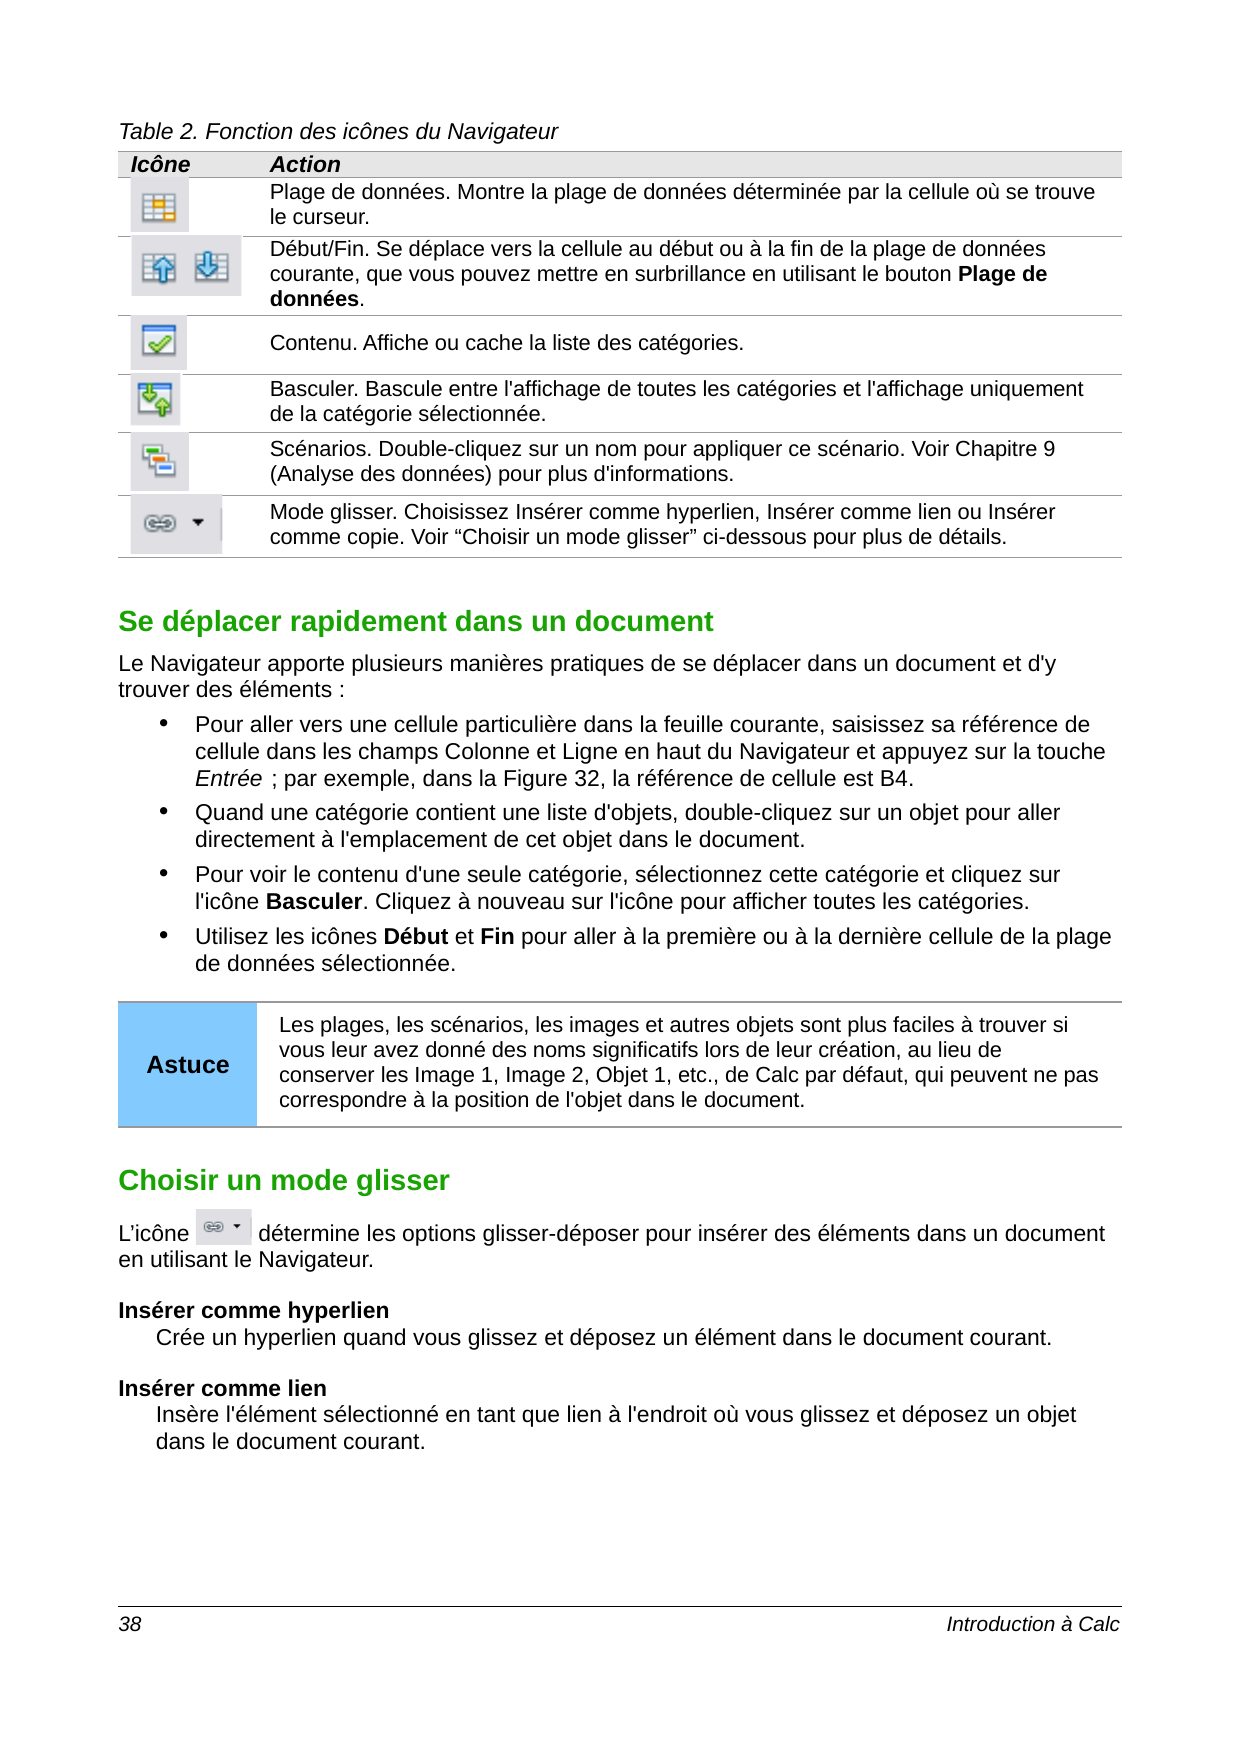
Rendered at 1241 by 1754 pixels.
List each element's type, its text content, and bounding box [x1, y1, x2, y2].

list Pour aller vers une cellule particulière dans la feuille courante, saisissez sa référence de cellule dans les champs Colonne et Ligne en haut du Navigateur et appuyez sur la touche Entrée ; par exemple, dans la Figure 32, la référence de cellule est B4. [156, 709, 1122, 791]
table_header Action [257, 152, 269, 177]
table_cell [118, 316, 257, 374]
table_header Les plages, les scénarios, les images et autres objets sont plus faciles à trouver si vous leur avez donné des noms significatifs lors de leur création, au lieu de conserver les Image 1, Image 2, Objet 1, etc., de Calc par défaut, qui peuvent ne pas correspondre à la position de l'objet dans le document. [258, 1003, 1122, 1126]
list Quand une catégorie contient une liste d'objets, double-cliquez sur un objet pour aller directement à l'emplacement de cet objet dans le document. [156, 797, 1122, 853]
table_cell Contenu. Affiche ou cache la liste des catégories. [257, 316, 1122, 374]
picture [195, 1209, 252, 1245]
table_header Astuce [118, 1003, 257, 1126]
table_cell Mode glisser. Choisissez Insérer comme hyperlien, Insérer comme lien ou Insérer comme copie. Voir “Choisir un mode glisser” ci-dessous pour plus de détails. [257, 496, 1122, 557]
picture [130, 177, 189, 232]
text Insère l'élément sélectionné en tant que lien à l'endroit où vous glissez et déposez un objet dans le document courant. [156, 1401, 1122, 1454]
picture [130, 315, 187, 370]
text Crée un hyperlien quand vous glissez et déposez un élément dans le document courant. [156, 1324, 1122, 1350]
table_cell [118, 496, 257, 557]
table_header Action [1109, 152, 1122, 177]
list Le Navigateur apporte plusieurs manières pratiques de se déplacer dans un document et d'y trouver des éléments : [118, 650, 1122, 703]
text Insérer comme lien [118, 1375, 1122, 1401]
picture [130, 235, 243, 296]
table_cell [118, 237, 257, 315]
text Table 2. Fonction des icônes du Navigateur [118, 118, 1122, 144]
table_cell Basculer. Bascule entre l'affichage de toutes les catégories et l'affichage uniquement de la catégorie sélectionnée. [257, 375, 1122, 432]
subtitle Choisir un mode glisser [118, 1163, 1122, 1197]
table_cell Scénarios. Double-cliquez sur un nom pour appliquer ce scénario. Voir Chapitre 9 (Analyse des données) pour plus d'informations. [257, 433, 1122, 495]
list Utilisez les icônes Début et Fin pour aller à la première ou à la dernière cellule de la plage de données sélectionnée. [156, 921, 1122, 976]
table_header Icône [118, 152, 131, 177]
picture [130, 373, 183, 428]
table_cell Début/Fin. Se déplace vers la cellule au début ou à la fin de la plage de données courante, que vous pouvez mettre en surbrillance en utilisant le bouton Plage de données. [257, 237, 1122, 315]
subtitle Se déplacer rapidement dans un document [118, 604, 1122, 638]
table_header Icône [244, 152, 257, 177]
picture [130, 494, 223, 554]
table_cell [118, 375, 257, 432]
list Pour voir le contenu d'une seule catégorie, sélectionnez cette catégorie et cliquez sur l'icône Basculer. Cliquez à nouveau sur l'icône pour afficher toutes les catégories. [156, 859, 1122, 914]
text L’icône détermine les options glisser-déposer pour insérer des éléments dans un document en utilisant le Navigateur. [118, 1209, 1122, 1272]
table_cell Plage de données. Montre la plage de données déterminée par la cellule où se trouve le curseur. [257, 178, 1122, 236]
table_cell [118, 433, 257, 495]
picture [130, 432, 189, 491]
text Insérer comme hyperlien [118, 1297, 1122, 1324]
table_cell [118, 178, 257, 236]
